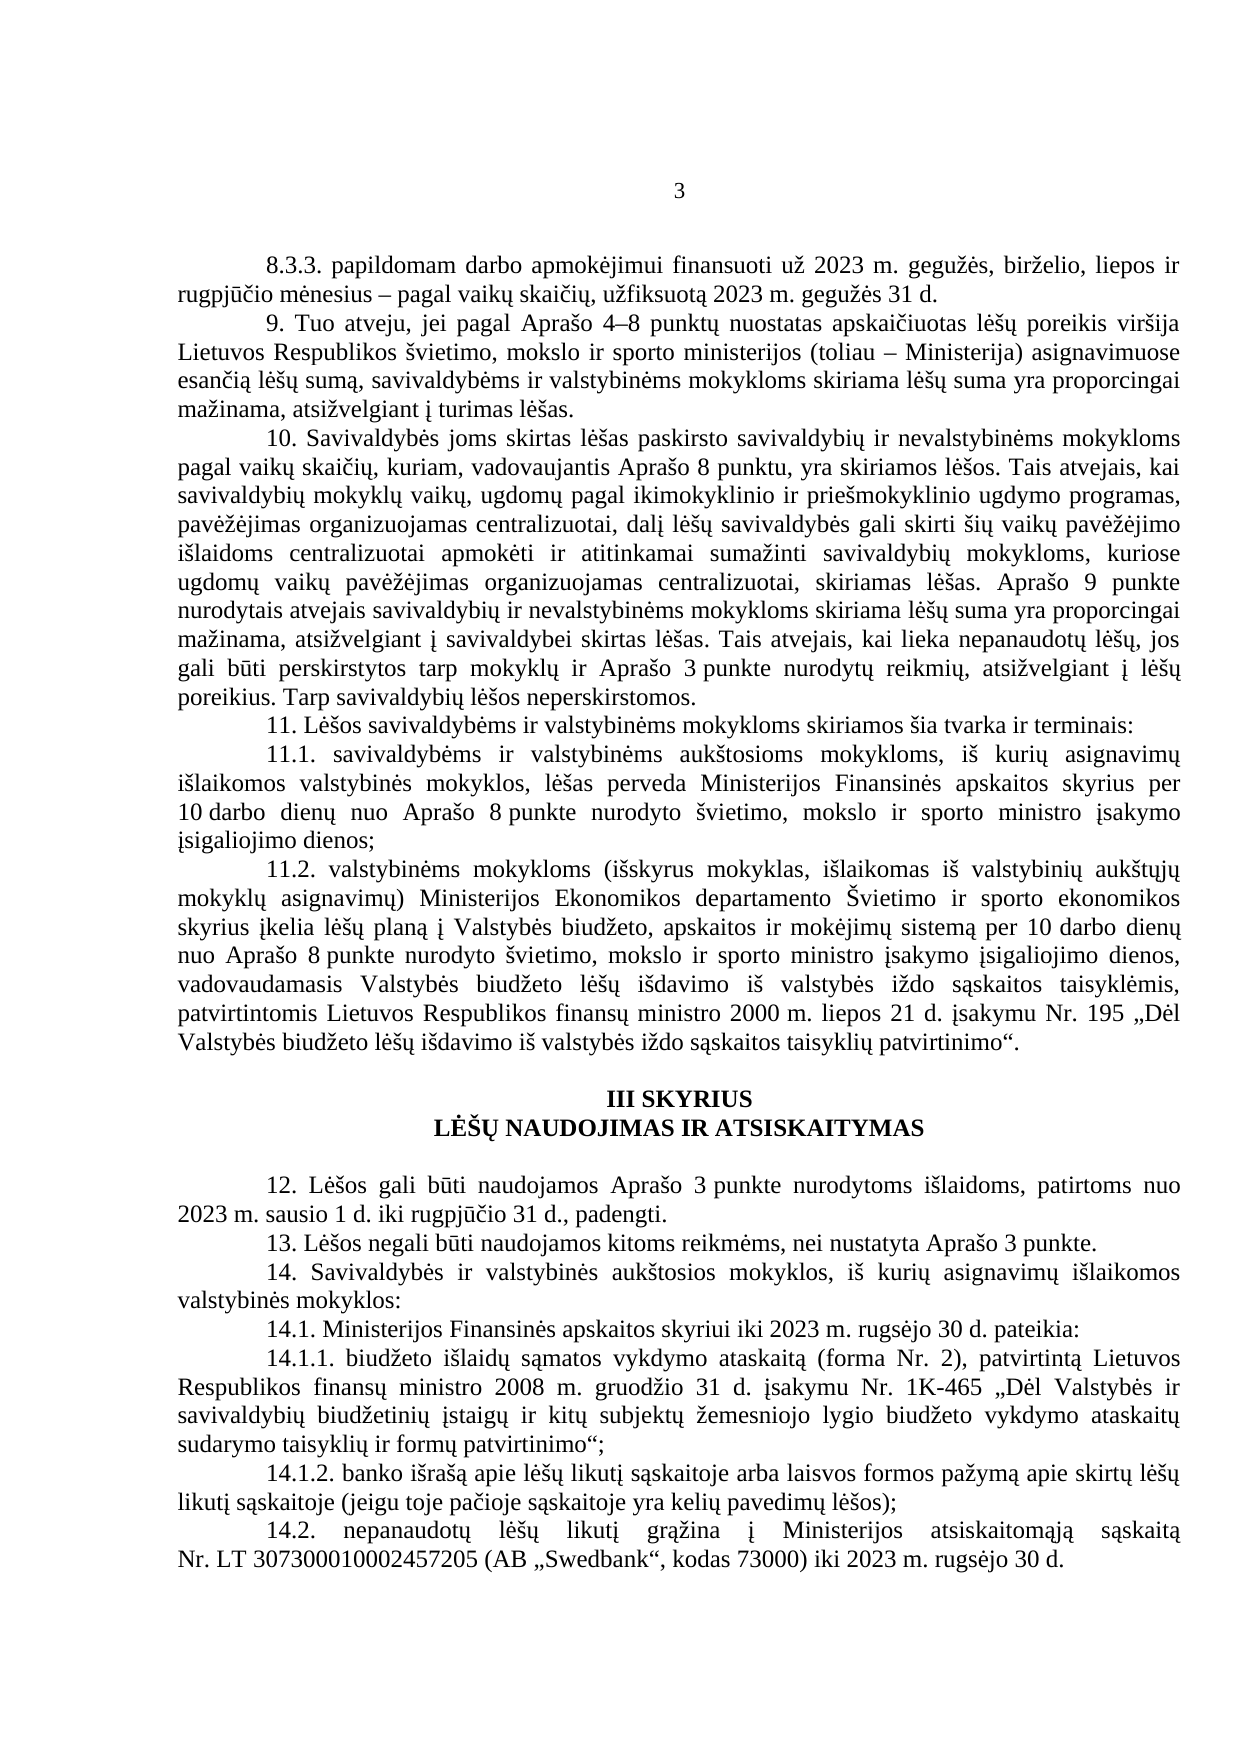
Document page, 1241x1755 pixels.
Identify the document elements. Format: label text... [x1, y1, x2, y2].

text 14.1.2. banko išrašą apie lėšų likutį sąskaitoje arba laisvos formos pažymą apie skirtų lėšų likutį sąskaitoje (jeigu toje pačioje sąskaitoje yra kelių pavedimų lėšos); [177, 1458, 1181, 1515]
text 11.1. savivaldybėms ir valstybinėms aukštosioms mokykloms, iš kurių asignavimų išlaikomos valstybinės mokyklos, lėšas perveda Ministerijos Finansinės apskaitos skyrius per 10 darbo dienų nuo Aprašo 8 punkte nurodyto švietimo, mokslo ir sporto ministro įsakymo įsigaliojimo dienos; [177, 739, 1181, 854]
text 9. Tuo atveju, jei pagal Aprašo 4–8 punktų nuostatas apskaičiuotas lėšų poreikis viršija Lietuvos Respublikos švietimo, mokslo ir sporto ministerijos (toliau – Ministerija) asignavimuose esančią lėšų sumą, savivaldybėms ir valstybinėms mokykloms skiriama lėšų suma yra proporcingai mažinama, atsižvelgiant į turimas lėšas. [177, 308, 1181, 423]
text 12. Lėšos gali būti naudojamos Aprašo 3 punkte nurodytoms išlaidoms, patirtoms nuo 2023 m. sausio 1 d. iki rugpjūčio 31 d., padengti. [177, 1170, 1181, 1228]
text 11. Lėšos savivaldybėms ir valstybinėms mokykloms skiriamos šia tvarka ir terminais: [177, 710, 1181, 739]
text 10. Savivaldybės joms skirtas lėšas paskirsto savivaldybių ir nevalstybinėms mokykloms pagal vaikų skaičių, kuriam, vadovaujantis Aprašo 8 punktu, yra skiriamos lėšos. Tais atvejais, kai savivaldybių mokyklų vaikų, ugdomų pagal ikimokyklinio ir priešmokyklinio ugdymo programas, pavėžėjimas organizuojamas centralizuotai, dalį lėšų savivaldybės gali skirti šių vaikų pavėžėjimo išlaidoms centralizuotai apmokėti ir atitinkamai sumažinti savivaldybių mokykloms, kuriose ugdomų vaikų pavėžėjimas organizuojamas centralizuotai, skiriamas lėšas. Aprašo 9 punkte nurodytais atvejais savivaldybių ir nevalstybinėms mokykloms skiriama lėšų suma yra proporcingai mažinama, atsižvelgiant į savivaldybei skirtas lėšas. Tais atvejais, kai lieka nepanaudotų lėšų, jos gali būti perskirstytos tarp mokyklų ir Aprašo 3 punkte nurodytų reikmių, atsižvelgiant į lėšų poreikius. Tarp savivaldybių lėšos neperskirstomos. [177, 423, 1181, 710]
text III SKYRIUS [177, 1084, 1181, 1113]
text 14.1. Ministerijos Finansinės apskaitos skyriui iki 2023 m. rugsėjo 30 d. pateikia: [177, 1314, 1181, 1343]
text 14.1.1. biudžeto išlaidų sąmatos vykdymo ataskaitą (forma Nr. 2), patvirtintą Lietuvos Respublikos finansų ministro 2008 m. gruodžio 31 d. įsakymu Nr. 1K-465 „Dėl Valstybės ir savivaldybių biudžetinių įstaigų ir kitų subjektų žemesniojo lygio biudžeto vykdymo ataskaitų sudarymo taisyklių ir formų patvirtinimo“; [177, 1343, 1181, 1458]
text 11.2. valstybinėms mokykloms (išskyrus mokyklas, išlaikomas iš valstybinių aukštųjų mokyklų asignavimų) Ministerijos Ekonomikos departamento Švietimo ir sporto ekonomikos skyrius įkelia lėšų planą į Valstybės biudžeto, apskaitos ir mokėjimų sistemą per 10 darbo dienų nuo Aprašo 8 punkte nurodyto švietimo, mokslo ir sporto ministro įsakymo įsigaliojimo dienos, vadovaudamasis Valstybės biudžeto lėšų išdavimo iš valstybės iždo sąskaitos taisyklėmis, patvirtintomis Lietuvos Respublikos finansų ministro 2000 m. liepos 21 d. įsakymu Nr. 195 „Dėl Valstybės biudžeto lėšų išdavimo iš valstybės iždo sąskaitos taisyklių patvirtinimo“. [177, 854, 1181, 1055]
text 14. Savivaldybės ir valstybinės aukštosios mokyklos, iš kurių asignavimų išlaikomos valstybinės mokyklos: [177, 1257, 1181, 1314]
text 14.2. nepanaudotų lėšų likutį grąžina į Ministerijos atsiskaitomąją sąskaitą Nr. LT 307300010002457205 (AB „Swedbank“, kodas 73000) iki 2023 m. rugsėjo 30 d. [177, 1515, 1181, 1573]
text 13. Lėšos negali būti naudojamos kitoms reikmėms, nei nustatyta Aprašo 3 punkte. [177, 1228, 1181, 1257]
text LĖŠŲ NAUDOJIMAS IR ATSISKAITYMAS [177, 1113, 1181, 1142]
text 8.3.3. papildomam darbo apmokėjimui finansuoti už 2023 m. gegužės, birželio, liepos ir rugpjūčio mėnesius – pagal vaikų skaičių, užfiksuotą 2023 m. gegužės 31 d. [177, 250, 1181, 308]
